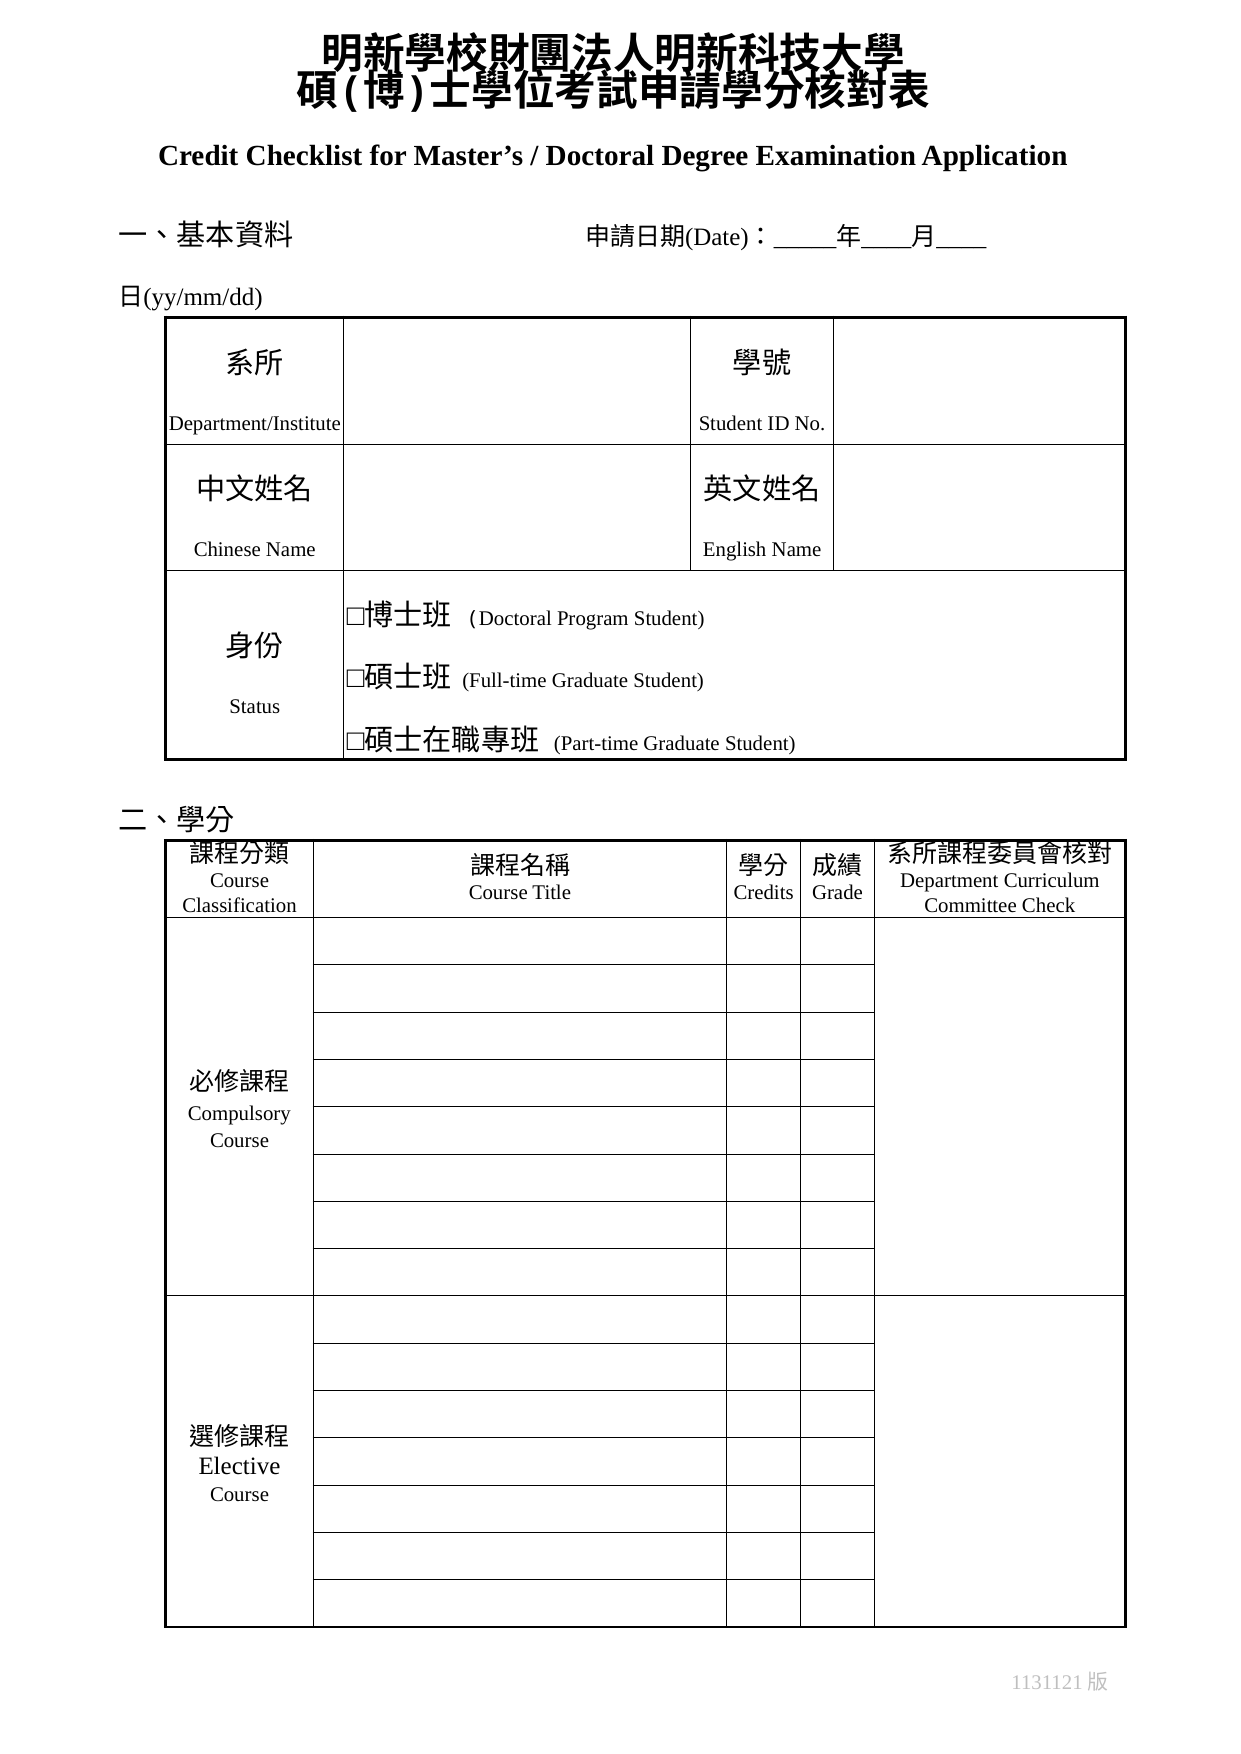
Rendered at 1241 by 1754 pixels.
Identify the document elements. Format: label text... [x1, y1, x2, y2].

table_cell [727, 1202, 800, 1248]
text 一、基本資料 申請日期(Date)：_____年____月____日(yy/mm/dd) [118, 191, 1107, 316]
text 明新學校財團法人明新科技大學 [809, 38, 839, 76]
text 明新學校財團法人明新科技大學 [593, 38, 688, 76]
table_header 學分 Credits [727, 842, 800, 917]
table_cell [314, 1580, 726, 1626]
text 明新學校財團法人明新科技大學 [844, 38, 1107, 76]
table_header 系所課程委員會核對 Department Curriculum Committee Check [875, 842, 1124, 917]
table_cell [801, 918, 874, 964]
table_cell [727, 1344, 800, 1390]
table_header [344, 319, 690, 444]
table_cell [875, 1296, 1124, 1626]
table_cell [801, 1486, 874, 1532]
table_cell □博士班 (Doctoral Program Student) □碩士班 (Full-time Graduate Student) □碩士在職專班 (Part-time Graduate Student) [344, 571, 1124, 758]
text 明新學校財團法人明新科技大學 [391, 38, 481, 76]
text 明新學校財團法人明新科技大學 [690, 38, 706, 76]
table_header 學號 Student ID No. [691, 319, 833, 444]
table_cell [727, 1249, 800, 1295]
table_cell [727, 918, 800, 964]
table_cell [801, 1580, 874, 1626]
table_cell [875, 918, 1124, 1295]
table_cell [727, 965, 800, 1012]
table_header 課程名稱 Course Title [314, 842, 726, 917]
table_cell 英文姓名 English Name [691, 445, 833, 570]
table_cell [801, 1060, 874, 1106]
table_cell 身份 Status [167, 571, 343, 758]
table_header 課程分類Course Classification [167, 842, 313, 917]
table_cell [801, 1155, 874, 1201]
table_cell [801, 1249, 874, 1295]
text Credit Checklist for Master’s / Doctoral Degree Examination Application [118, 113, 1107, 176]
text 明新學校財團法人明新科技大學 [468, 38, 538, 76]
table_cell [801, 1296, 874, 1343]
table_cell [727, 1155, 800, 1201]
table_cell [727, 1391, 800, 1437]
table_cell [727, 1296, 800, 1343]
text 明新學校財團法人明新科技大學 [774, 38, 788, 76]
text 明新學校財團法人明新科技大學 [374, 51, 396, 76]
table_cell [314, 1533, 726, 1579]
table_cell [314, 1438, 726, 1484]
table_cell [801, 965, 874, 1012]
table_cell [314, 1486, 726, 1532]
table_cell [801, 1013, 874, 1059]
table_cell [314, 1344, 726, 1390]
table_cell [801, 1107, 874, 1153]
table_cell 必修課程 Compulsory Course [167, 918, 313, 1295]
table_cell [801, 1438, 874, 1484]
table_cell [727, 1533, 800, 1579]
table_cell [314, 1107, 726, 1153]
table_cell [801, 1391, 874, 1437]
table_header [834, 319, 1124, 444]
table_cell [801, 1344, 874, 1390]
table_header 系所 Department/Institute [167, 319, 343, 444]
table_cell [727, 1060, 800, 1106]
table_cell [727, 1107, 800, 1153]
table_cell [314, 1391, 726, 1437]
text 明新學校財團法人明新科技大學 [724, 38, 746, 76]
table_cell [314, 1013, 726, 1059]
text 明新學校財團法人明新科技大學 [830, 55, 854, 76]
text 二、學分 [118, 776, 1107, 839]
table_cell [727, 1013, 800, 1059]
table_cell [314, 1249, 726, 1295]
table_cell [727, 1580, 800, 1626]
table_cell [801, 1202, 874, 1248]
text 明新學校財團法人明新科技大學 [537, 38, 563, 66]
text 明新學校財團法人明新科技大學 [710, 51, 728, 76]
table_cell [834, 445, 1124, 570]
table_cell [314, 1060, 726, 1106]
table_cell [314, 1155, 726, 1201]
table_cell [314, 1296, 726, 1343]
table_cell [314, 965, 726, 1012]
table_cell [727, 1486, 800, 1532]
text 明新學校財團法人明新科技大學 [790, 43, 811, 76]
table_cell [314, 918, 726, 964]
text 明新學校財團法人明新科技大學 [751, 38, 774, 76]
table_cell [801, 1533, 874, 1579]
table_header 成績 Grade [801, 842, 874, 917]
table_cell [314, 1202, 726, 1248]
table_cell [727, 1438, 800, 1484]
text 明新學校財團法人明新科技大學 [541, 38, 606, 76]
table_cell [344, 445, 690, 570]
table_cell 中文姓名 Chinese Name [167, 445, 343, 570]
table_cell 選修課程 Elective Course [167, 1296, 313, 1626]
text 明新學校財團法人明新科技大學 [118, 38, 373, 76]
text 碩(博)士學位考試申請學分核對表 [118, 76, 1107, 113]
